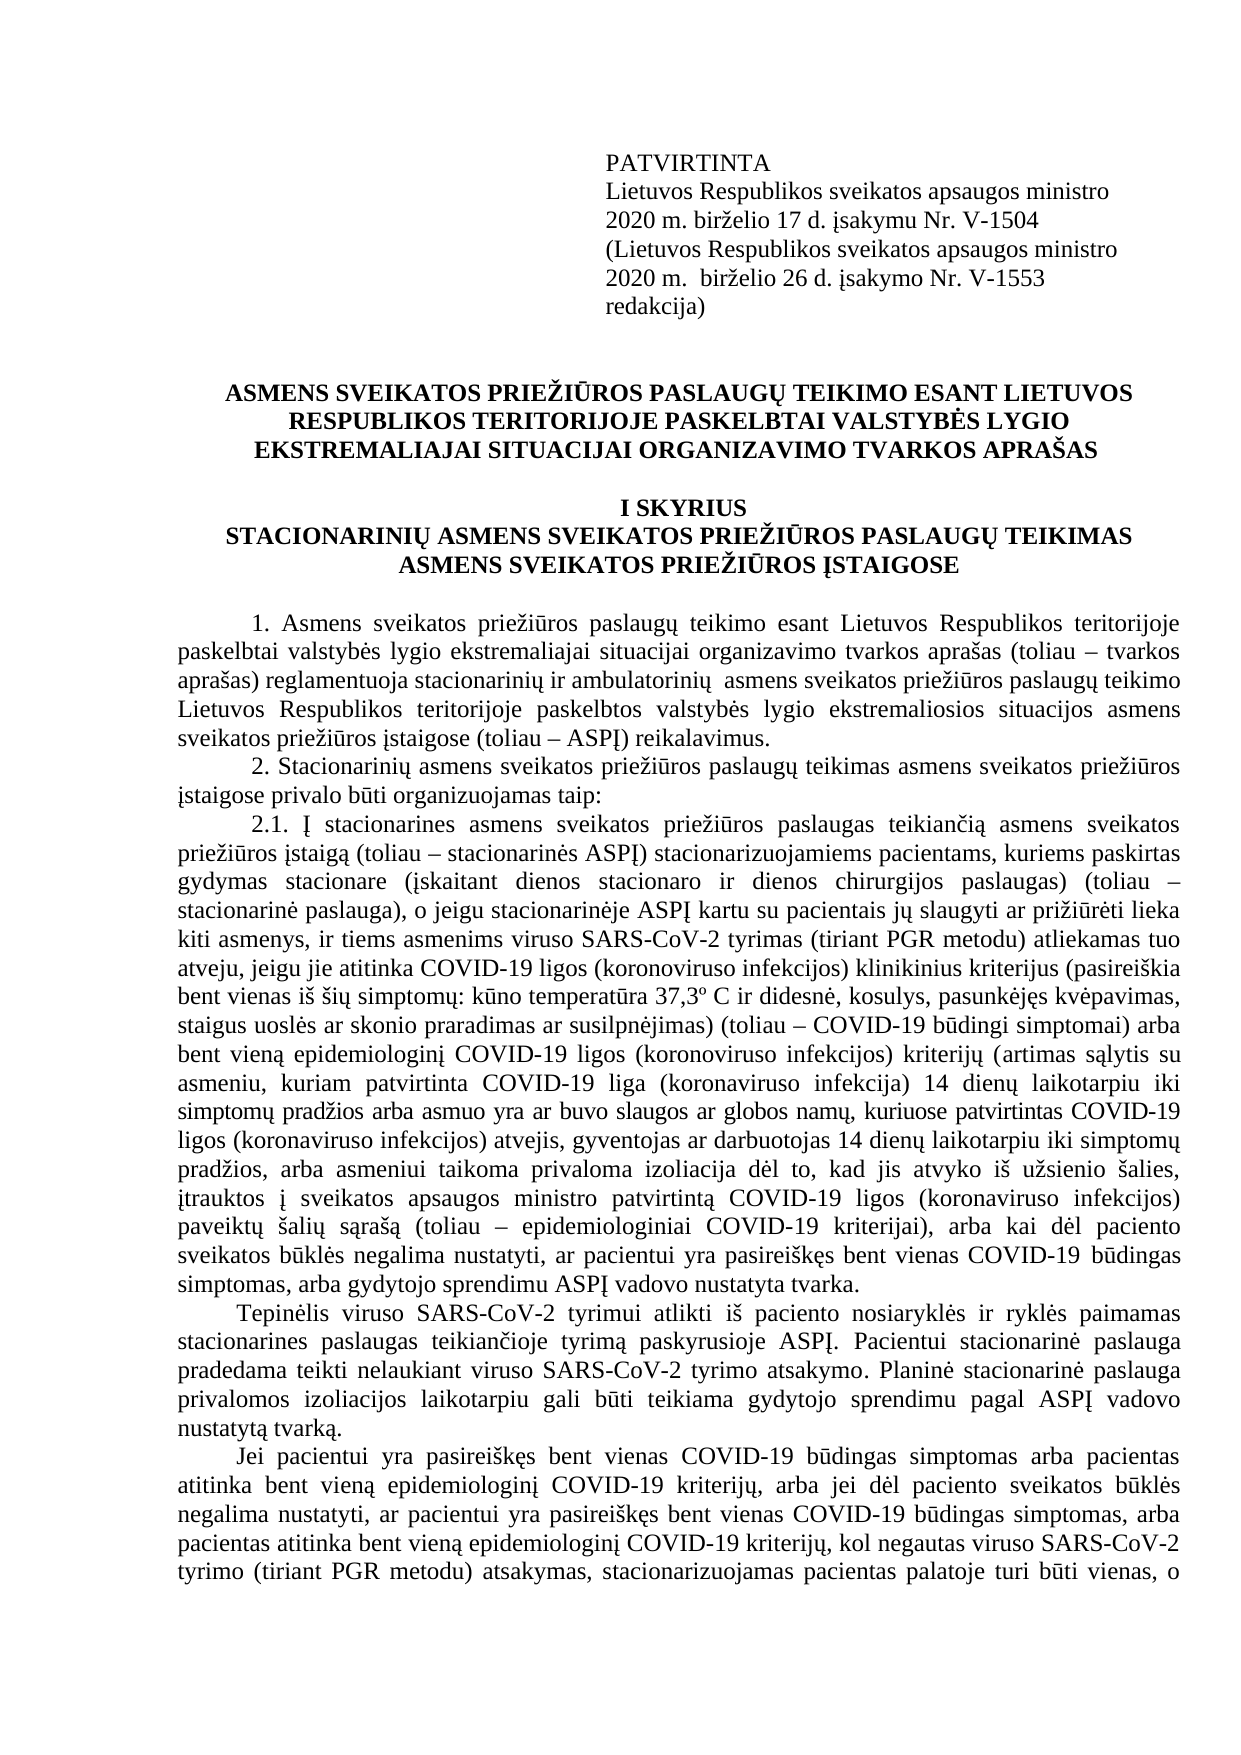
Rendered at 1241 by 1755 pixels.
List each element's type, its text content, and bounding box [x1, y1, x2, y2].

text Jei pacientui yra pasireiškęs bent vienas COVID-19 būdingas simptomas arba pacientas atitinka bent vieną epidemiologinį COVID-19 kriterijų, arba jei dėl paciento sveikatos būklės negalima nustatyti, ar pacientui yra pasireiškęs bent vienas COVID-19 būdingas simptomas, arba pacientas atitinka bent vieną epidemiologinį COVID-19 kriterijų, kol negautas viruso SARS-CoV-2 tyrimo (tiriant PGR metodu) atsakymas, stacionarizuojamas pacientas palatoje turi būti vienas, o [177, 1441, 1181, 1585]
text 1. Asmens sveikatos priežiūros paslaugų teikimo esant Lietuvos Respublikos teritorijoje paskelbtai valstybės lygio ekstremaliajai situacijai organizavimo tvarkos aprašas (toliau – tvarkos aprašas) reglamentuoja stacionarinių ir ambulatorinių asmens sveikatos priežiūros paslaugų teikimo Lietuvos Respublikos teritorijoje paskelbtos valstybės lygio ekstremaliosios situacijos asmens sveikatos priežiūros įstaigose (toliau – ASPĮ) reikalavimus. [177, 608, 1181, 751]
text I SKYRIUS [177, 493, 1196, 521]
text Lietuvos Respublikos sveikatos apsaugos ministro [605, 176, 1196, 205]
text STACIONARINIŲ ASMENS SVEIKATOS PRIEŽIŪROS PASLAUGŲ TEIKIMAS ASMENS SVEIKATOS PRIEŽIŪROS ĮSTAIGOSE [177, 521, 1181, 579]
text ASMENS SVEIKATOS PRIEŽIŪROS PASLAUGŲ TEIKIMO ESANT LIETUVOS RESPUBLIKOS TERITORIJOJE PASKELBTAI VALSTYBĖS LYGIO EKSTREMALIAJAI SITUACIJAI ORGANIZAVIMO TVARKOS APRAŠAS [177, 378, 1181, 464]
text 2.1. Į stacionarines asmens sveikatos priežiūros paslaugas teikiančią asmens sveikatos priežiūros įstaigą (toliau – stacionarinės ASPĮ) stacionarizuojamiems pacientams, kuriems paskirtas gydymas stacionare (įskaitant dienos stacionaro ir dienos chirurgijos paslaugas) (toliau – stacionarinė paslauga), o jeigu stacionarinėje ASPĮ kartu su pacientais jų slaugyti ar prižiūrėti lieka kiti asmenys, ir tiems asmenims viruso SARS-CoV-2 tyrimas (tiriant PGR metodu) atliekamas tuo atveju, jeigu jie atitinka COVID-19 ligos (koronoviruso infekcijos) klinikinius kriterijus (pasireiškia bent vienas iš šių simptomų: kūno temperatūra 37,3º C ir didesnė, kosulys, pasunkėjęs kvėpavimas, staigus uoslės ar skonio praradimas ar susilpnėjimas) (toliau – COVID-19 būdingi simptomai) arba bent vieną epidemiologinį COVID-19 ligos (koronoviruso infekcijos) kriterijų (artimas sąlytis su asmeniu, kuriam patvirtinta COVID-19 liga (koronaviruso infekcija) 14 dienų laikotarpiu iki simptomų pradžios arba asmuo yra ar buvo slaugos ar globos namų, kuriuose patvirtintas COVID-19 ligos (koronaviruso infekcijos) atvejis, gyventojas ar darbuotojas 14 dienų laikotarpiu iki simptomų pradžios, arba asmeniui taikoma privaloma izoliacija dėl to, kad jis atvyko iš užsienio šalies, įtrauktos į sveikatos apsaugos ministro patvirtintą COVID-19 ligos (koronaviruso infekcijos) paveiktų šalių sąrašą (toliau – epidemiologiniai COVID-19 kriterijai), arba kai dėl paciento sveikatos būklės negalima nustatyti, ar pacientui yra pasireiškęs bent vienas COVID-19 būdingas simptomas, arba gydytojo sprendimu ASPĮ vadovo nustatyta tvarka. [177, 809, 1181, 1298]
text Tepinėlis viruso SARS-CoV-2 tyrimui atlikti iš paciento nosiaryklės ir ryklės paimamas stacionarines paslaugas teikiančioje tyrimą paskyrusioje ASPĮ. Pacientui stacionarinė paslauga pradedama teikti nelaukiant viruso SARS-CoV-2 tyrimo atsakymo. Planinė stacionarinė paslauga privalomos izoliacijos laikotarpiu gali būti teikiama gydytojo sprendimu pagal ASPĮ vadovo nustatytą tvarką. [177, 1298, 1181, 1441]
text 2. Stacionarinių asmens sveikatos priežiūros paslaugų teikimas asmens sveikatos priežiūros įstaigose privalo būti organizuojamas taip: [177, 751, 1181, 809]
text redakcija) [605, 291, 1196, 320]
text (Lietuvos Respublikos sveikatos apsaugos ministro [605, 234, 1196, 263]
text PATVIRTINTA [605, 148, 1196, 176]
text 2020 m. birželio 26 d. įsakymo Nr. V-1553 [605, 263, 1196, 291]
text 2020 m. birželio 17 d. įsakymu Nr. V-1504 [605, 205, 1196, 234]
